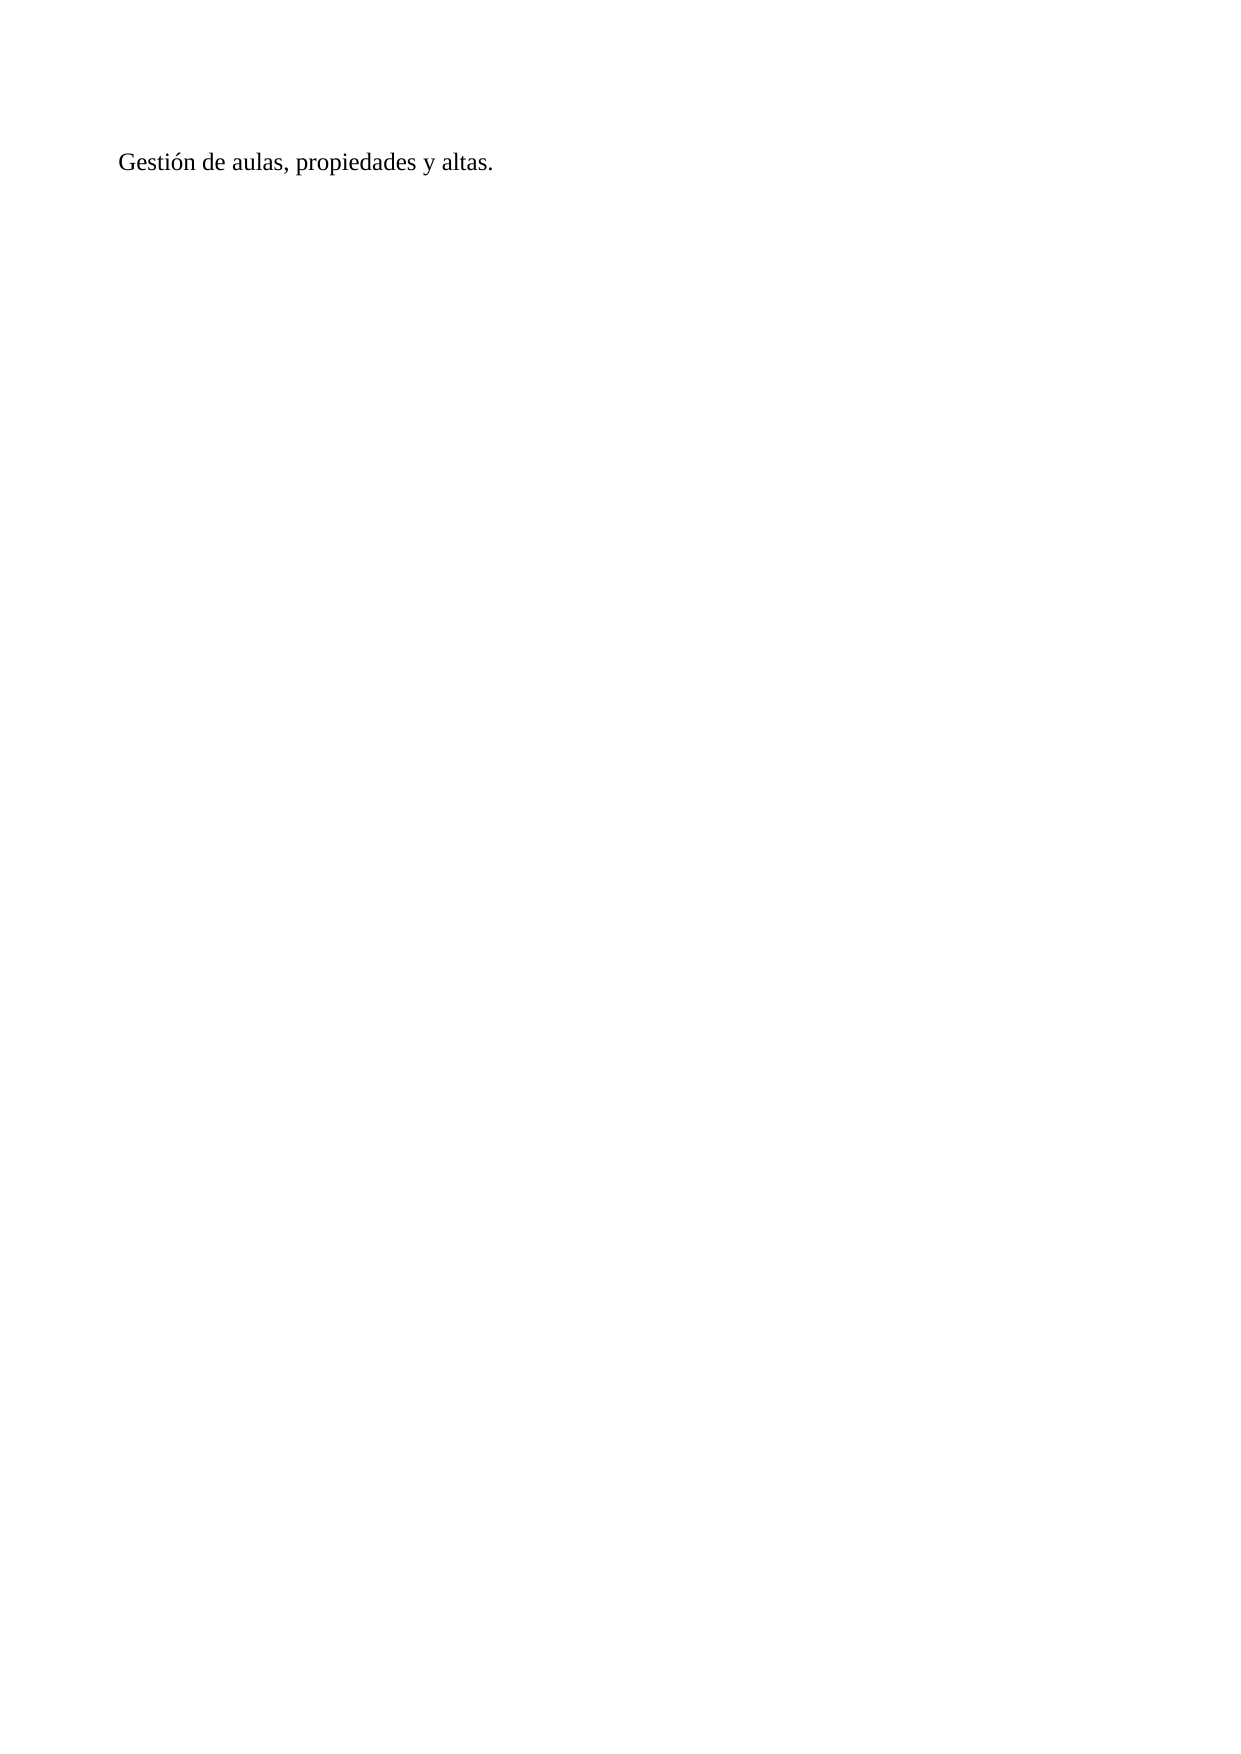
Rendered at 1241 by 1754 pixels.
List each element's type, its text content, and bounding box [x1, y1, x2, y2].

text Gestión de aulas, propiedades y altas. [118, 147, 1122, 176]
